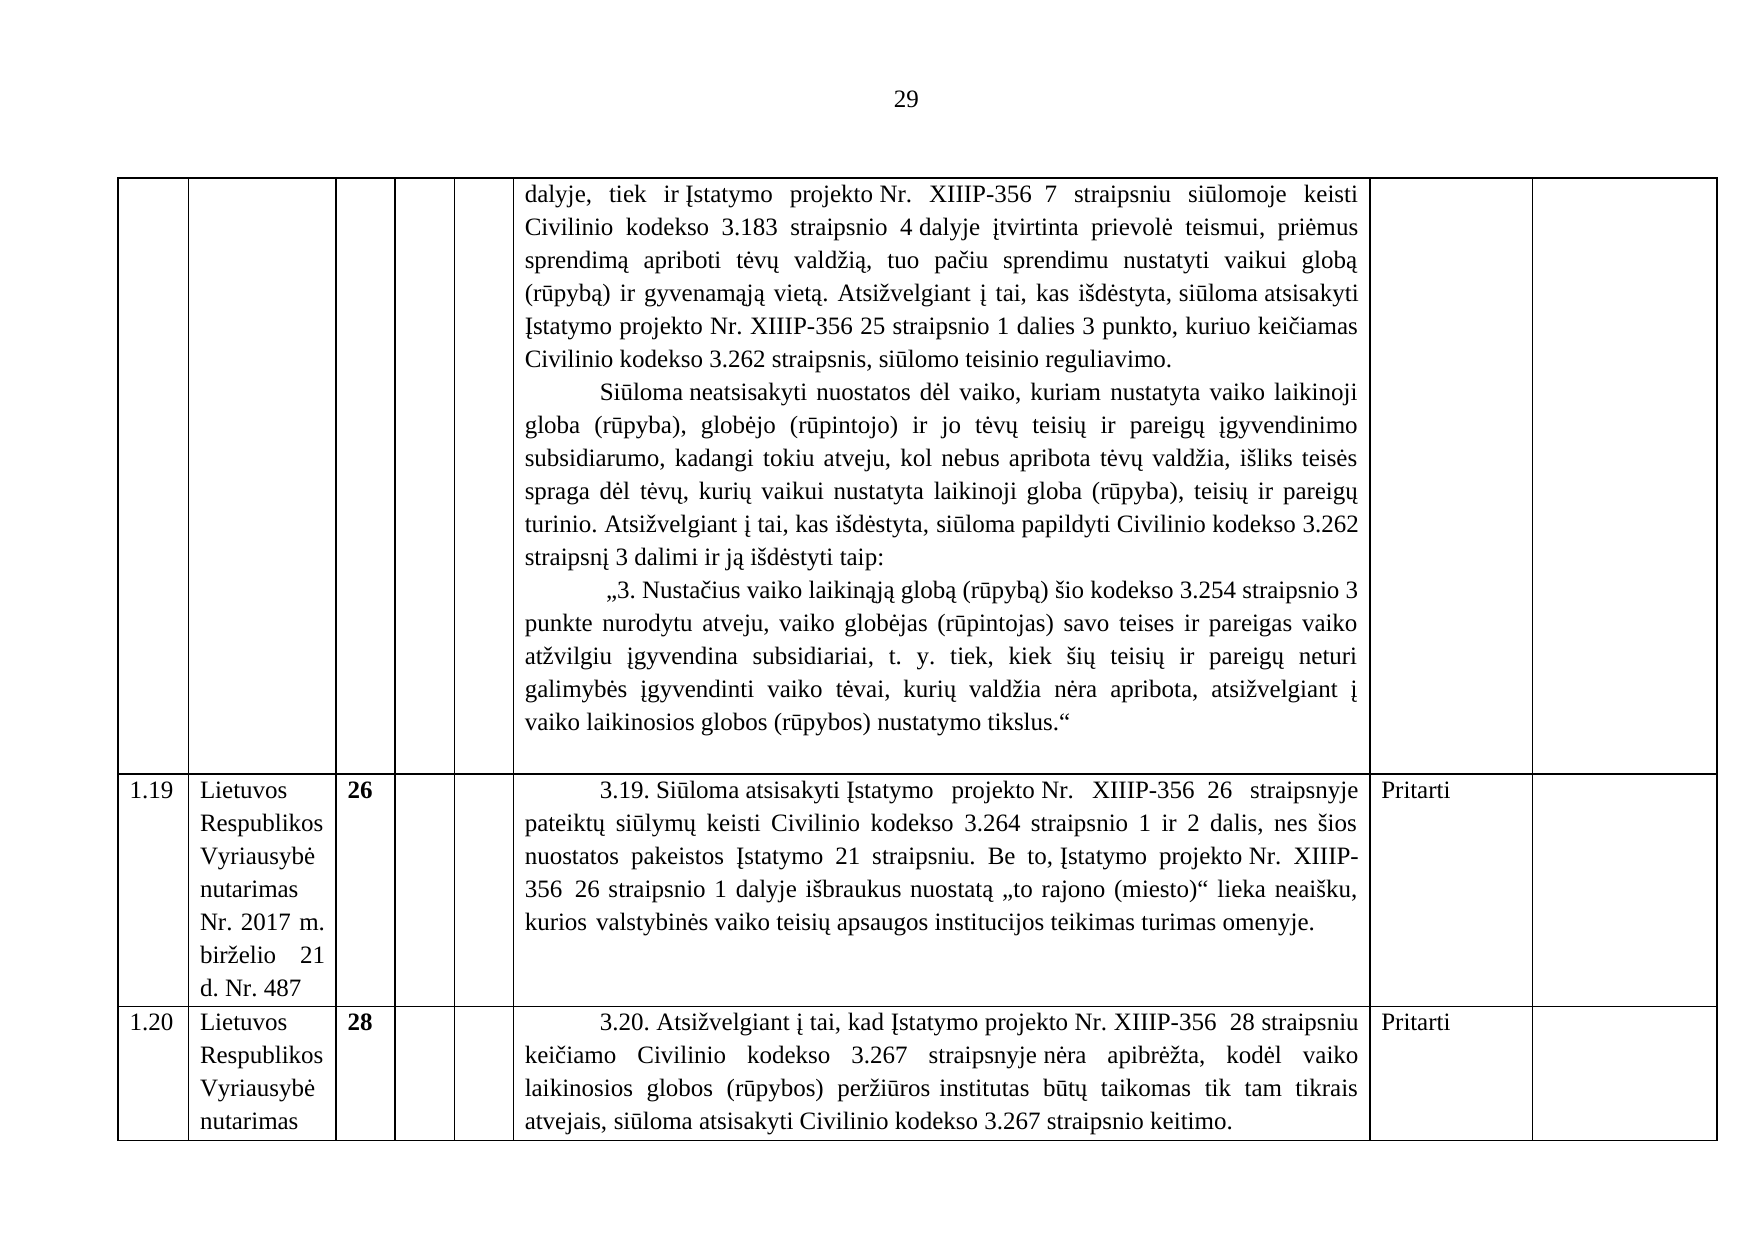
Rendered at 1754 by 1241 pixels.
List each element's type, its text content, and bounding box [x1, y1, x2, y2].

table_cell [337, 179, 394, 773]
table_cell [1533, 179, 1716, 773]
table_cell 3.19. Siūloma atsisakyti Įstatymo projekto Nr. XIIIP-356 26 straipsnyje pateiktų siūlymų keisti Civilinio kodekso 3.264 straipsnio 1 ir 2 dalis, nes šios nuostatos pakeistos Įstatymo 21 straipsniu. Be to, Įstatymo projekto Nr. XIIIP-356 26 straipsnio 1 dalyje išbraukus nuostatą „to rajono (miesto)“ lieka neaišku, kurios valstybinės vaiko teisių apsaugos institucijos teikimas turimas omenyje. [514, 775, 1369, 1006]
table_cell [1533, 775, 1716, 1006]
table_cell 1.20 [119, 1007, 188, 1139]
table_cell [1371, 179, 1532, 773]
table_cell Pritarti [1371, 775, 1532, 1006]
table_cell [455, 1007, 513, 1139]
table_cell [396, 775, 454, 1006]
table_cell [396, 179, 454, 773]
table_cell [455, 775, 513, 1006]
table_cell 1.19 [119, 775, 188, 1006]
table_cell [1533, 1007, 1716, 1139]
table_cell Lietuvos Respublikos Vyriausybė nutarimas [189, 1007, 335, 1139]
table_cell [119, 179, 188, 773]
table_cell Pritarti [1371, 1007, 1532, 1139]
table_cell 28 [337, 1007, 394, 1139]
table_cell 26 [337, 775, 394, 1006]
table_cell [396, 1007, 454, 1139]
table_cell dalyje, tiek ir Įstatymo projekto Nr. XIIIP-356 7 straipsniu siūlomoje keisti Civilinio kodekso 3.183 straipsnio 4 dalyje įtvirtinta prievolė teismui, priėmus sprendimą apriboti tėvų valdžią, tuo pačiu sprendimu nustatyti vaikui globą (rūpybą) ir gyvenamąją vietą. Atsižvelgiant į tai, kas išdėstyta, siūloma atsisakyti Įstatymo projekto Nr. XIIIP-356 25 straipsnio 1 dalies 3 punkto, kuriuo keičiamas Civilinio kodekso 3.262 straipsnis, siūlomo teisinio reguliavimo. Siūloma neatsisakyti nuostatos dėl vaiko, kuriam nustatyta vaiko laikinoji globa (rūpyba), globėjo (rūpintojo) ir jo tėvų teisių ir pareigų įgyvendinimo subsidiarumo, kadangi tokiu atveju, kol nebus apribota tėvų valdžia, išliks teisės spraga dėl tėvų, kurių vaikui nustatyta laikinoji globa (rūpyba), teisių ir pareigų turinio. Atsižvelgiant į tai, kas išdėstyta, siūloma papildyti Civilinio kodekso 3.262 straipsnį 3 dalimi ir ją išdėstyti taip: „3. Nustačius vaiko laikinąją globą (rūpybą) šio kodekso 3.254 straipsnio 3 punkte nurodytu atveju, vaiko globėjas (rūpintojas) savo teises ir pareigas vaiko atžvilgiu įgyvendina subsidiariai, t. y. tiek, kiek šių teisių ir pareigų neturi galimybės įgyvendinti vaiko tėvai, kurių valdžia nėra apribota, atsižvelgiant į vaiko laikinosios globos (rūpybos) nustatymo tikslus.“ [514, 179, 1369, 773]
table_cell Lietuvos Respublikos Vyriausybė nutarimas Nr. 2017 m. birželio 21 d. Nr. 487 [189, 775, 335, 1006]
table_cell [455, 179, 513, 773]
table_cell 3.20. Atsižvelgiant į tai, kad Įstatymo projekto Nr. XIIIP-356 28 straipsniu keičiamo Civilinio kodekso 3.267 straipsnyje nėra apibrėžta, kodėl vaiko laikinosios globos (rūpybos) peržiūros institutas būtų taikomas tik tam tikrais atvejais, siūloma atsisakyti Civilinio kodekso 3.267 straipsnio keitimo. [514, 1007, 1369, 1139]
table_cell [189, 179, 335, 773]
